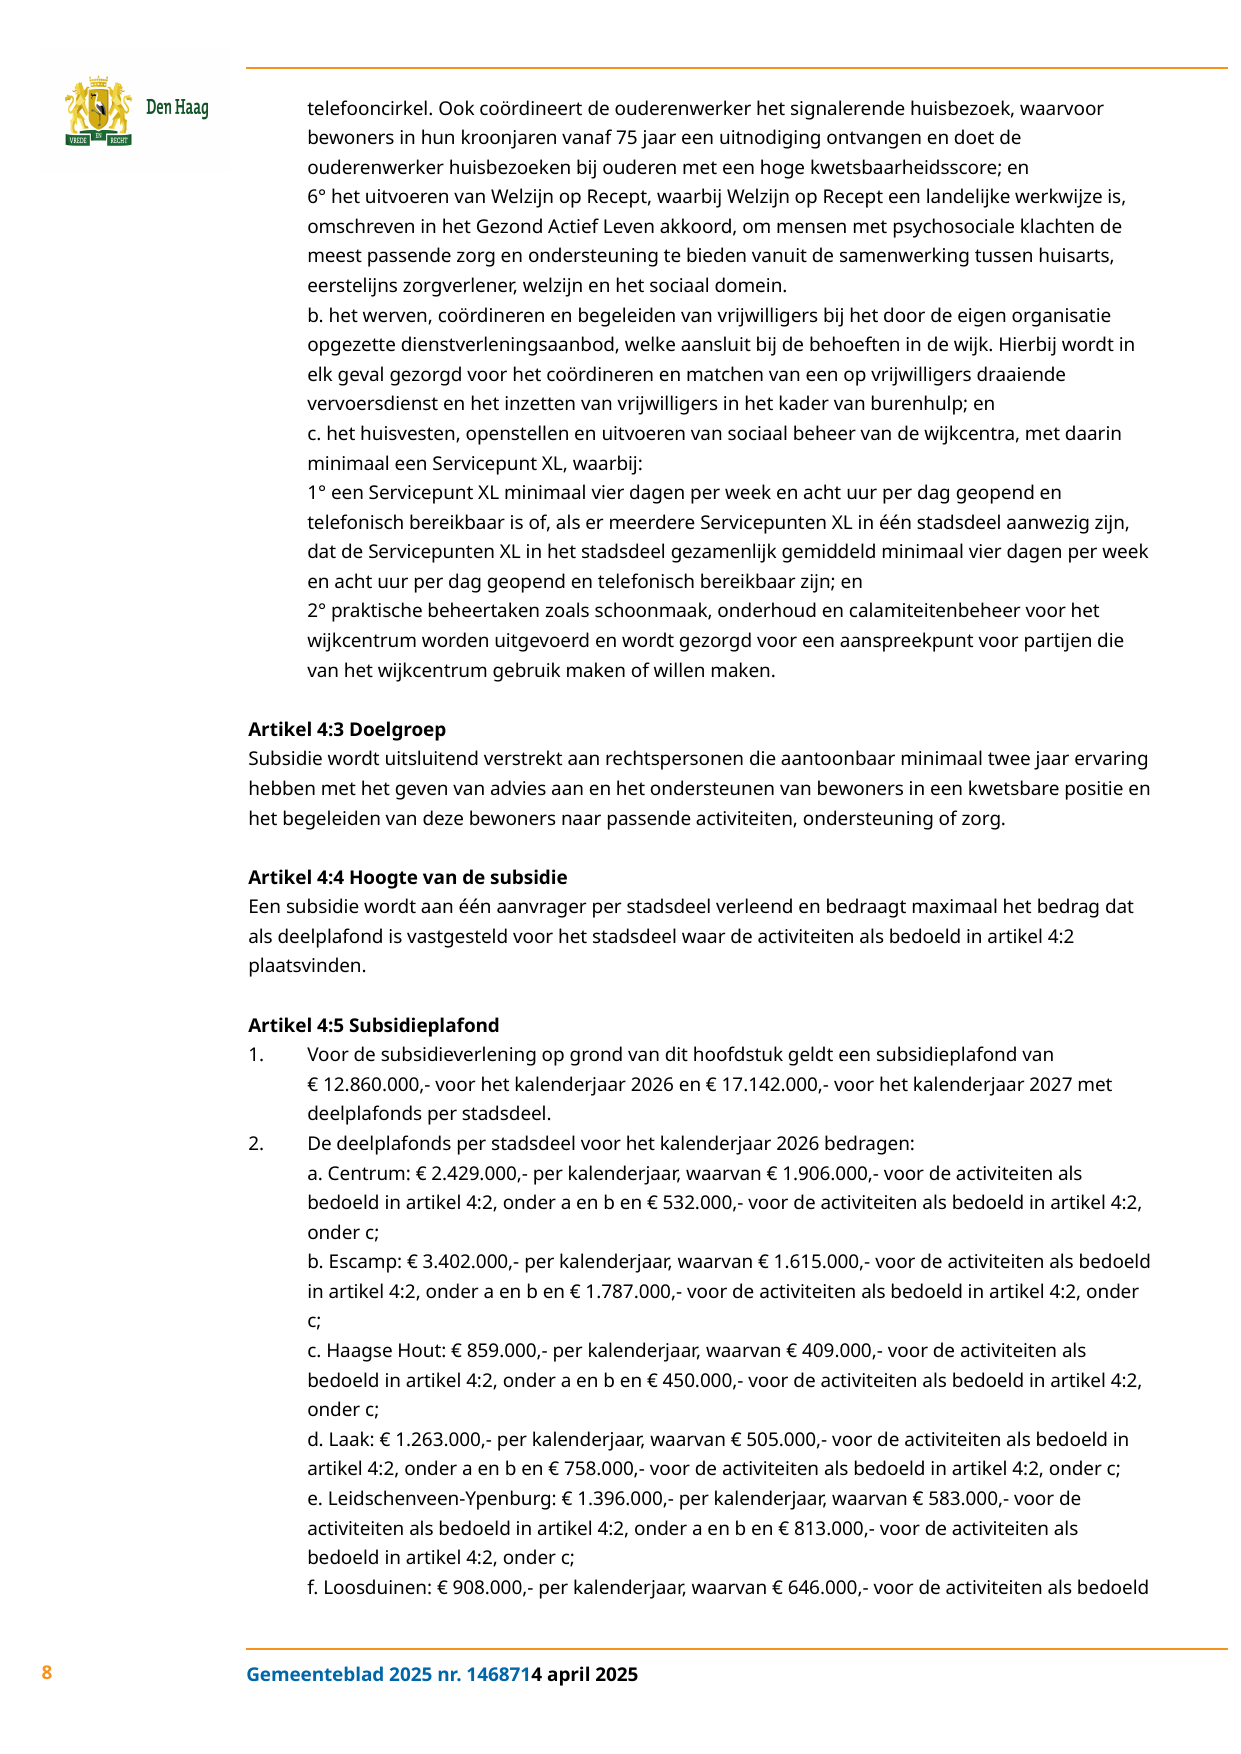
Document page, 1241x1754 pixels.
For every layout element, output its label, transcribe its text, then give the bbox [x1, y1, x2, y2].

text Artikel 4:3 Doelgroep [248, 716, 1152, 742]
list a. Centrum: € 2.429.000,- per kalenderjaar, waarvan € 1.906.000,- voor de activiteiten als bedoeld in artikel 4:2, onder a en b en € 532.000,- voor de activiteiten als bedoeld in artikel 4:2, onder c; [248, 1160, 1152, 1245]
list c. het huisvesten, openstellen en uitvoeren van sociaal beheer van de wijkcentra, met daarin minimaal een Servicepunt XL, waarbij: [248, 420, 1152, 476]
text Artikel 4:4 Hoogte van de subsidie [248, 864, 1152, 890]
list De deelplafonds per stadsdeel voor het kalenderjaar 2026 bedragen: [248, 1130, 1152, 1156]
list c. Haagse Hout: € 859.000,- per kalenderjaar, waarvan € 409.000,- voor de activiteiten als bedoeld in artikel 4:2, onder a en b en € 450.000,- voor de activiteiten als bedoeld in artikel 4:2, onder c; [248, 1337, 1152, 1422]
list e. Leidschenveen-Ypenburg: € 1.396.000,- per kalenderjaar, waarvan € 583.000,- voor de activiteiten als bedoeld in artikel 4:2, onder a en b en € 813.000,- voor de activiteiten als bedoeld in artikel 4:2, onder c; [248, 1485, 1152, 1570]
picture [41, 47, 231, 172]
text Een subsidie wordt aan één aanvrager per stadsdeel verleend en bedraagt maximaal het bedrag dat als deelplafond is vastgesteld voor het stadsdeel waar de activiteiten als bedoeld in artikel 4:2 plaatsvinden. [248, 893, 1152, 978]
text Subsidie wordt uitsluitend verstrekt aan rechtspersonen die aantoonbaar minimaal twee jaar ervaring hebben met het geven van advies aan en het ondersteunen van bewoners in een kwetsbare positie en het begeleiden van deze bewoners naar passende activiteiten, ondersteuning of zorg. [248, 746, 1152, 831]
list b. het werven, coördineren en begeleiden van vrijwilligers bij het door de eigen organisatie opgezette dienstverleningsaanbod, welke aansluit bij de behoeften in de wijk. Hierbij wordt in elk geval gezorgd voor het coördineren en matchen van een op vrijwilligers draaiende vervoersdienst en het inzetten van vrijwilligers in het kader van burenhulp; en [248, 302, 1152, 416]
list f. Loosduinen: € 908.000,- per kalenderjaar, waarvan € 646.000,- voor de activiteiten als bedoeld [248, 1574, 1152, 1600]
list d. Laak: € 1.263.000,- per kalenderjaar, waarvan € 505.000,- voor de activiteiten als bedoeld in artikel 4:2, onder a en b en € 758.000,- voor de activiteiten als bedoeld in artikel 4:2, onder c; [248, 1426, 1152, 1481]
list 6° het uitvoeren van Welzijn op Recept, waarbij Welzijn op Recept een landelijke werkwijze is, omschreven in het Gezond Actief Leven akkoord, om mensen met psychosociale klachten de meest passende zorg en ondersteuning te bieden vanuit de samenwerking tussen huisarts, eerstelijns zorgverlener, welzijn en het sociaal domein. [248, 183, 1152, 298]
list 2° praktische beheertaken zoals schoonmaak, onderhoud en calamiteitenbeheer voor het wijkcentrum worden uitgevoerd en wordt gezorgd voor een aanspreekpunt voor partijen die van het wijkcentrum gebruik maken of willen maken. [248, 598, 1152, 683]
list 1° een Servicepunt XL minimaal vier dagen per week en acht uur per dag geopend en telefonisch bereikbaar is of, als er meerdere Servicepunten XL in één stadsdeel aanwezig zijn, dat de Servicepunten XL in het stadsdeel gezamenlijk gemiddeld minimaal vier dagen per week en acht uur per dag geopend en telefonisch bereikbaar zijn; en [248, 479, 1152, 594]
list Voor de subsidieverlening op grond van dit hoofdstuk geldt een subsidieplafond van € 12.860.000,- voor het kalenderjaar 2026 en € 17.142.000,- voor het kalenderjaar 2027 met deelplafonds per stadsdeel. [248, 1041, 1152, 1126]
text Artikel 4:5 Subsidieplafond [248, 1012, 1152, 1038]
list telefooncirkel. Ook coördineert de ouderenwerker het signalerende huisbezoek, waarvoor bewoners in hun kroonjaren vanaf 75 jaar een uitnodiging ontvangen en doet de ouderenwerker huisbezoeken bij ouderen met een hoge kwetsbaarheidsscore; en [248, 95, 1152, 180]
list b. Escamp: € 3.402.000,- per kalenderjaar, waarvan € 1.615.000,- voor de activiteiten als bedoeld in artikel 4:2, onder a en b en € 1.787.000,- voor de activiteiten als bedoeld in artikel 4:2, onder c; [248, 1248, 1152, 1333]
